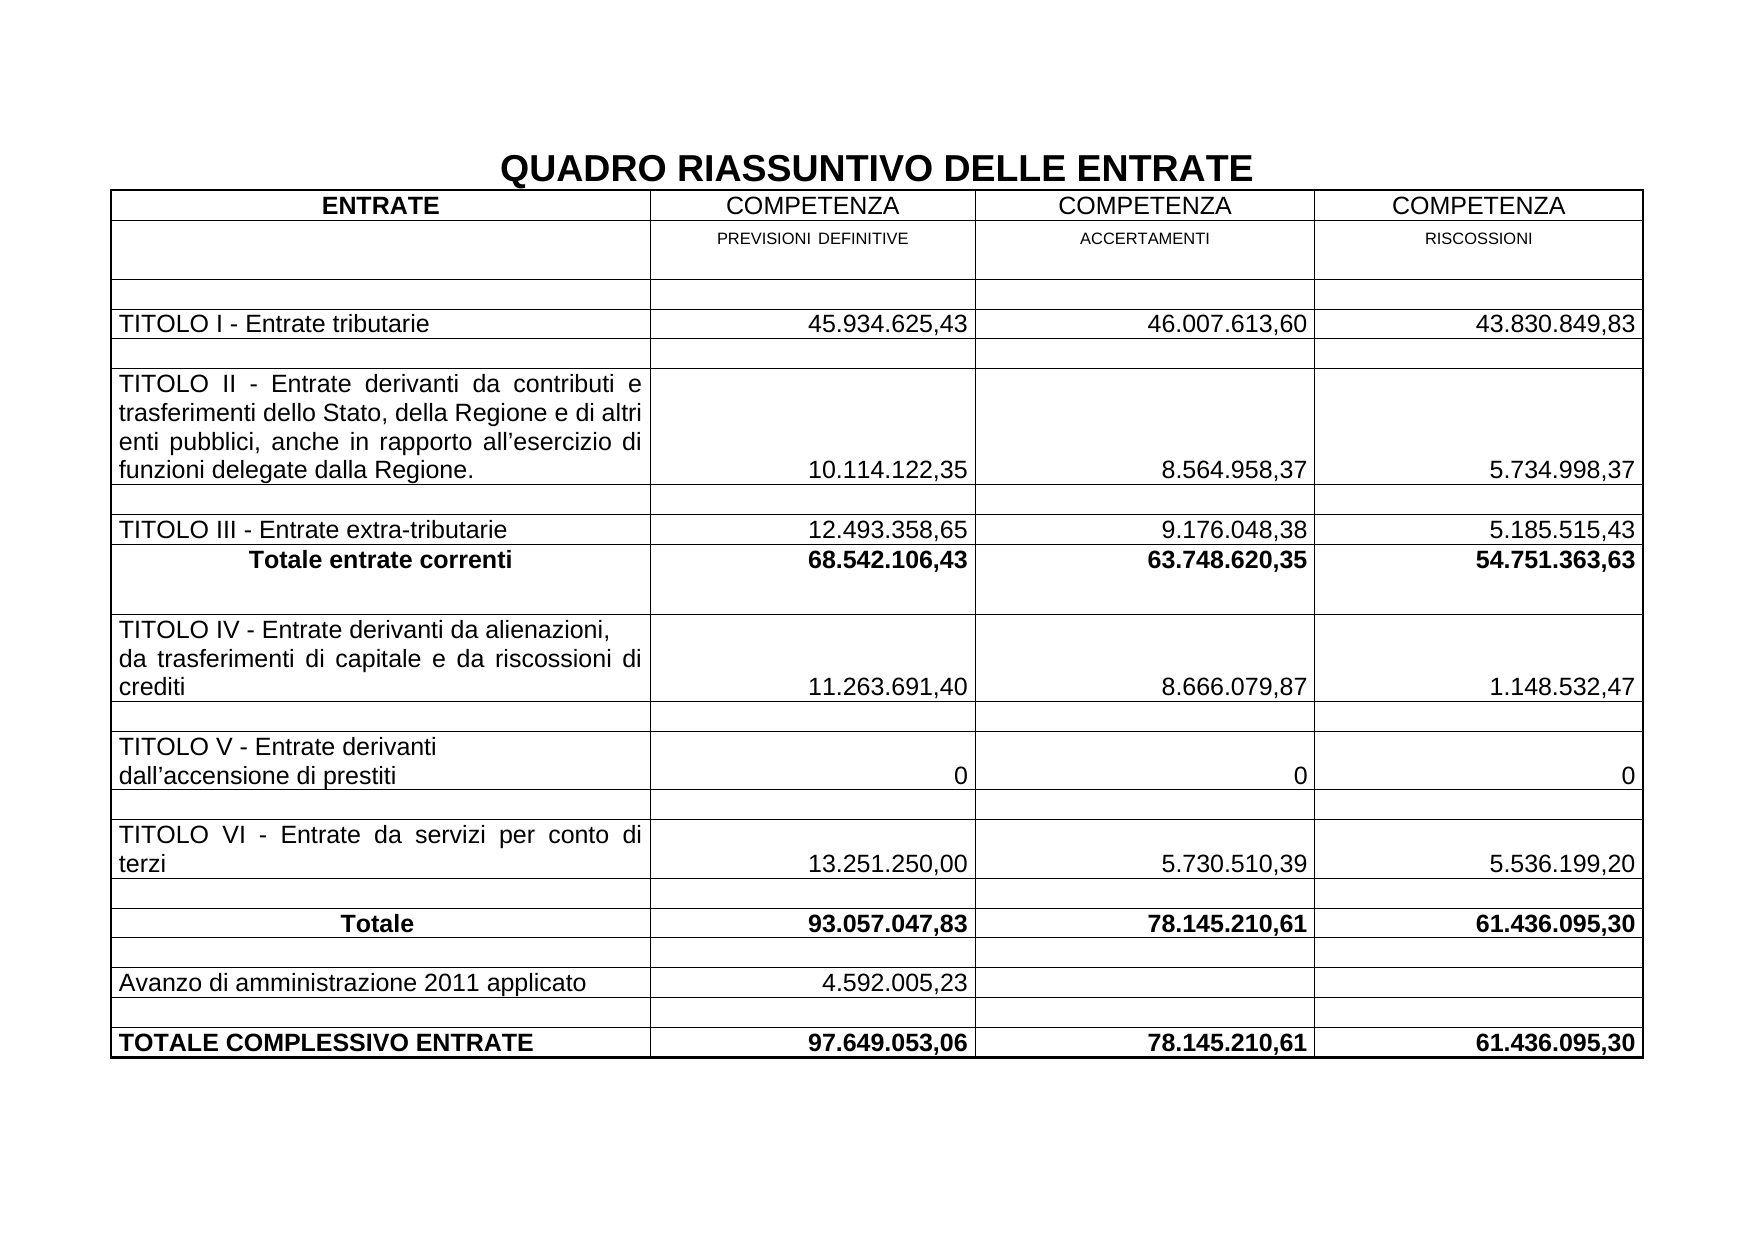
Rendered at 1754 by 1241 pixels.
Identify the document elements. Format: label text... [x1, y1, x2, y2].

table_cell [976, 702, 1314, 731]
table_cell 0 [976, 732, 1314, 789]
table_cell [1315, 280, 1642, 308]
table_cell TITOLO III - Entrate extra-tributarie [112, 515, 650, 544]
table_header COMPETENZA [976, 191, 1314, 220]
table_cell 97.649.053,06 [651, 1028, 975, 1056]
table_cell [976, 879, 1314, 907]
table_cell 78.145.210,61 [976, 909, 1314, 937]
table_cell 46.007.613,60 [976, 310, 1314, 338]
table_cell Totale [112, 909, 650, 937]
table_cell 0 [1315, 732, 1642, 789]
table_cell [976, 968, 1314, 997]
table_cell [976, 280, 1314, 308]
table_cell TITOLO II - Entrate derivanti da contributi e trasferimenti dello Stato, della Regione e di altri enti pubblici, anche in rapporto all’esercizio di funzioni delegate dalla Regione. [112, 369, 650, 484]
table_cell [112, 998, 650, 1027]
table_cell [1315, 938, 1642, 967]
table_cell 5.730.510,39 [976, 820, 1314, 878]
table_cell [976, 998, 1314, 1027]
table_cell [112, 280, 650, 308]
table_cell [112, 879, 650, 907]
text QUADRO RIASSUNTIVO DELLE ENTRATE [74, 146, 1680, 189]
table_cell 61.436.095,30 [1315, 909, 1642, 937]
table_header ENTRATE [112, 191, 650, 220]
table_cell [112, 221, 650, 279]
table_cell [651, 485, 975, 514]
table_cell Totale entrate correnti [112, 545, 650, 614]
table_cell 11.263.691,40 [651, 615, 975, 701]
table_cell 4.592.005,23 [651, 968, 975, 997]
table_cell [651, 280, 975, 308]
table_cell [976, 790, 1314, 819]
table_cell 43.830.849,83 [1315, 310, 1642, 338]
table_cell TOTALE COMPLESSIVO ENTRATE [112, 1028, 650, 1056]
table_cell [651, 879, 975, 907]
table_cell [976, 938, 1314, 967]
table_cell [1315, 339, 1642, 368]
table_cell TITOLO VI - Entrate da servizi per conto di terzi [112, 820, 650, 878]
table_cell 8.666.079,87 [976, 615, 1314, 701]
table_cell 0 [651, 732, 975, 789]
table_cell 78.145.210,61 [976, 1028, 1314, 1056]
table_cell 61.436.095,30 [1315, 1028, 1642, 1056]
table_cell 5.536.199,20 [1315, 820, 1642, 878]
table_cell [112, 790, 650, 819]
table_cell [651, 998, 975, 1027]
table_cell [112, 485, 650, 514]
table_cell 54.751.363,63 [1315, 545, 1642, 614]
table_cell riscossioni [1315, 221, 1642, 279]
table_cell [112, 702, 650, 731]
table_cell 45.934.625,43 [651, 310, 975, 338]
table_cell [651, 790, 975, 819]
table_cell TITOLO V - Entrate derivanti dall’accensione di prestiti [112, 732, 650, 789]
table_cell [1315, 790, 1642, 819]
table_cell [1315, 998, 1642, 1027]
table_cell [651, 702, 975, 731]
table_cell [112, 339, 650, 368]
table_cell 12.493.358,65 [651, 515, 975, 544]
table_header COMPETENZA [651, 191, 975, 220]
table_cell [976, 485, 1314, 514]
table_cell TITOLO IV - Entrate derivanti da alienazioni, da trasferimenti di capitale e da riscossioni di crediti [112, 615, 650, 701]
table_cell [112, 938, 650, 967]
table_cell 63.748.620,35 [976, 545, 1314, 614]
table_cell 1.148.532,47 [1315, 615, 1642, 701]
table_cell 9.176.048,38 [976, 515, 1314, 544]
table_cell 5.185.515,43 [1315, 515, 1642, 544]
table_header COMPETENZA [1315, 191, 1642, 220]
table_cell 10.114.122,35 [651, 369, 975, 484]
table_cell [651, 938, 975, 967]
table_cell 8.564.958,37 [976, 369, 1314, 484]
table_cell 93.057.047,83 [651, 909, 975, 937]
table_cell accertamenti [976, 221, 1314, 279]
table_cell [1315, 968, 1642, 997]
table_cell [1315, 879, 1642, 907]
table_cell [1315, 702, 1642, 731]
table_cell [651, 339, 975, 368]
table_cell TITOLO I - Entrate tributarie [112, 310, 650, 338]
table_cell Avanzo di amministrazione 2011 applicato [112, 968, 650, 997]
table_cell 13.251.250,00 [651, 820, 975, 878]
table_cell [1315, 485, 1642, 514]
table_cell 5.734.998,37 [1315, 369, 1642, 484]
table_cell 68.542.106,43 [651, 545, 975, 614]
table_cell [976, 339, 1314, 368]
table_cell previsioni definitive [651, 221, 975, 279]
